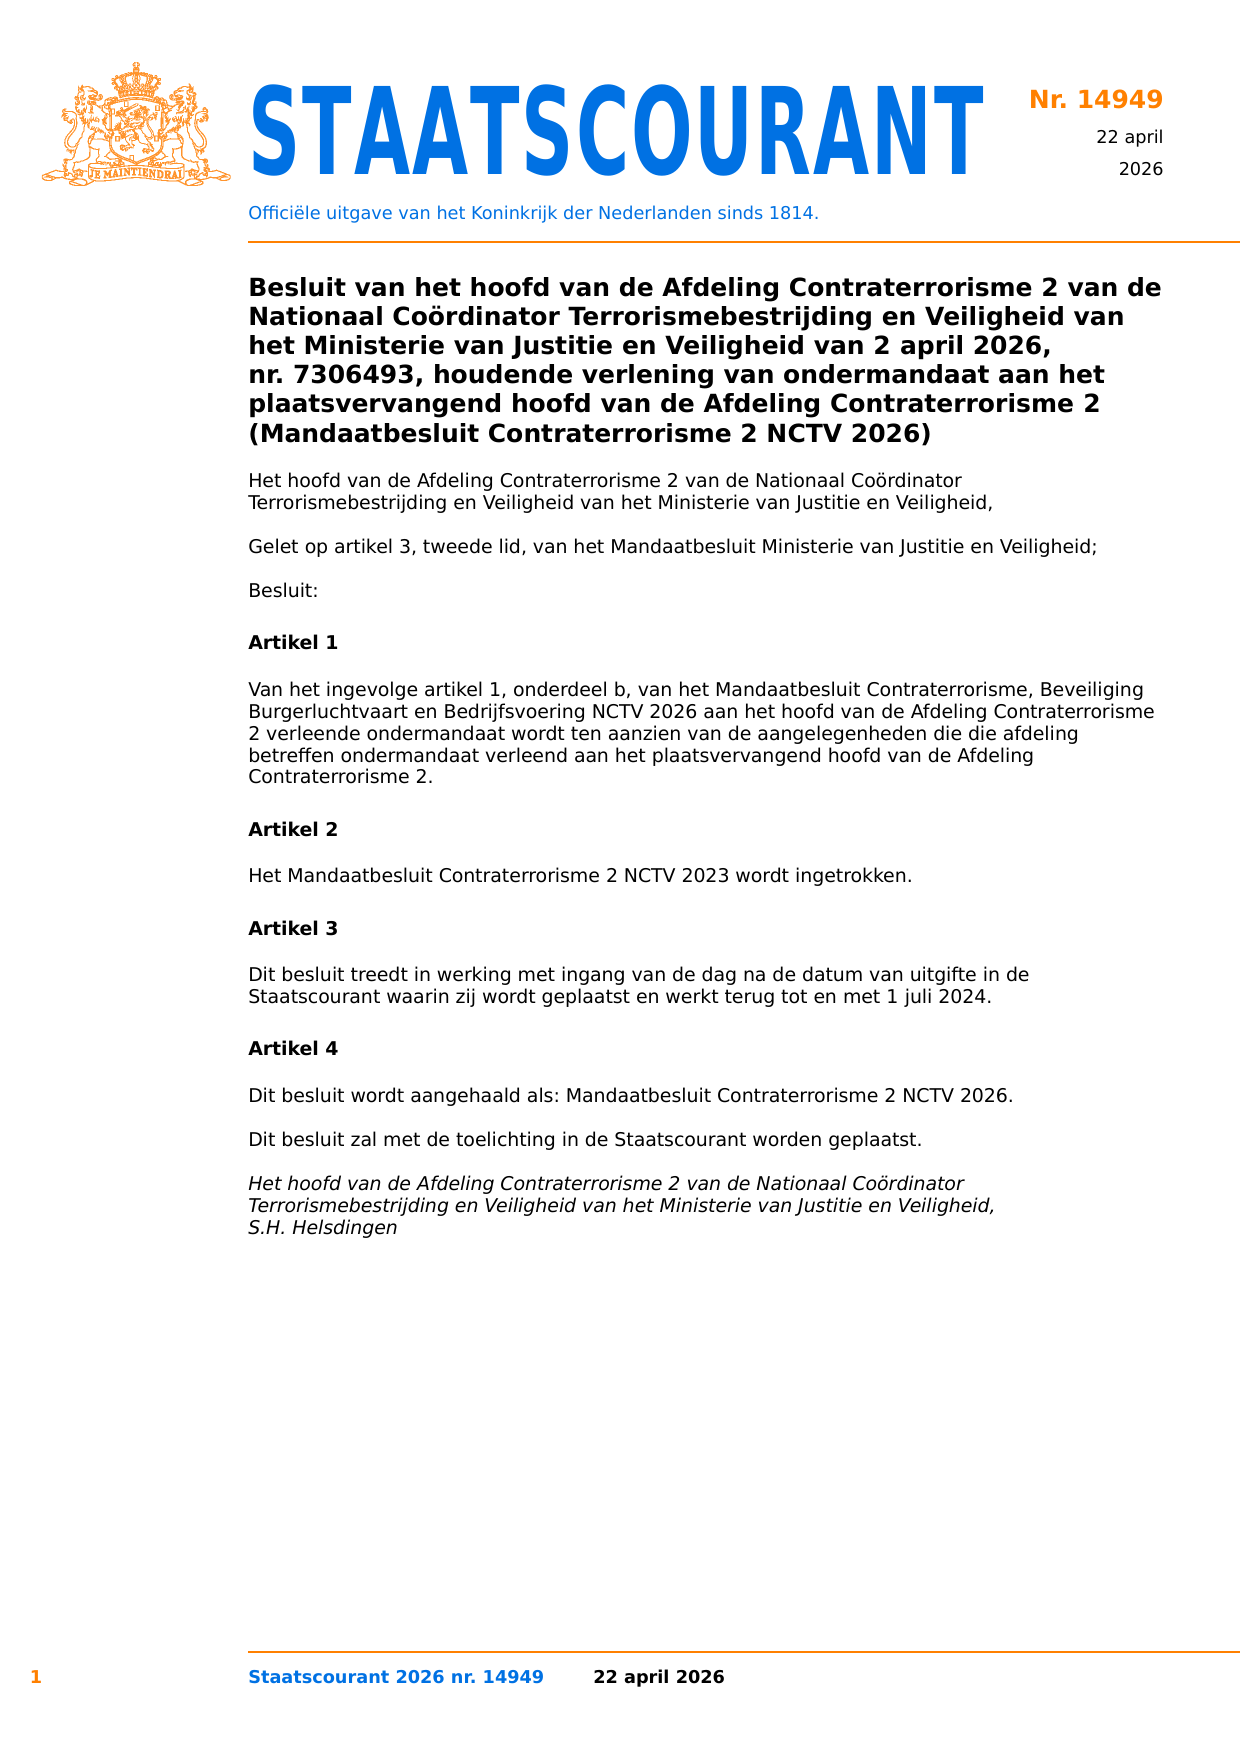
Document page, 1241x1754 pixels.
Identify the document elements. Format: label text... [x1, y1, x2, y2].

picture [41, 62, 231, 186]
table_header [25, 62, 248, 241]
table_header STAATSCOURANT [248, 62, 998, 203]
text Dit besluit treedt in werking met ingang van de dag na de datum van uitgifte in de Staatscourant waarin zij wordt geplaatst en werkt terug tot en met 1 juli 2024. [248, 964, 1163, 1008]
text Het Mandaatbesluit Contraterrorisme 2 NCTV 2023 wordt ingetrokken. [248, 865, 1163, 887]
text Dit besluit zal met de toelichting in de Staatscourant worden geplaatst. [248, 1129, 1163, 1151]
subtitle Artikel 3 [248, 917, 1163, 939]
text Het hoofd van de Afdeling Contraterrorisme 2 van de Nationaal Coördinator Terrorismebestrijding en Veiligheid van het Ministerie van Justitie en Veiligheid, [248, 470, 1163, 514]
text Het hoofd van de Afdeling Contraterrorisme 2 van de Nationaal Coördinator Terrorismebestrijding en Veiligheid van het Ministerie van Justitie en Veiligheid, S.H. Helsdingen [248, 1173, 1163, 1239]
text Van het ingevolge artikel 1, onderdeel b, van het Mandaatbesluit Contraterrorisme, Beveiliging Burgerluchtvaart en Bedrijfsvoering NCTV 2026 aan het hoofd van de Afdeling Contraterrorisme 2 verleende ondermandaat wordt ten aanzien van de aangelegenheden die die afdeling betreffen ondermandaat verleend aan het plaatsvervangend hoofd van de Afdeling Contraterrorisme 2. [248, 678, 1163, 788]
text Gelet op artikel 3, tweede lid, van het Mandaatbesluit Ministerie van Justitie en Veiligheid; [248, 536, 1163, 558]
table_header Nr. 14949 [998, 62, 1240, 121]
text Besluit: [248, 579, 1163, 602]
subtitle Artikel 1 [248, 632, 1163, 653]
table_cell 22 april [998, 121, 1240, 153]
text Dit besluit wordt aangehaald als: Mandaatbesluit Contraterrorisme 2 NCTV 2026. [248, 1085, 1163, 1107]
subtitle Besluit van het hoofd van de Afdeling Contraterrorisme 2 van de Nationaal Coördinator Terrorismebestrijding en Veiligheid van het Ministerie van Justitie en Veiligheid van 2 april 2026, nr. 7306493, houdende verlening van ondermandaat aan het plaatsvervangend hoofd van de Afdeling Contraterrorisme 2 (Mandaatbesluit Contraterrorisme 2 NCTV 2026) [248, 273, 1163, 448]
table_cell Officiële uitgave van het Koninkrijk der Nederlanden sinds 1814. [248, 203, 1240, 241]
table_cell 2026 [998, 153, 1240, 203]
subtitle Artikel 4 [248, 1038, 1163, 1060]
subtitle Artikel 2 [248, 818, 1163, 840]
